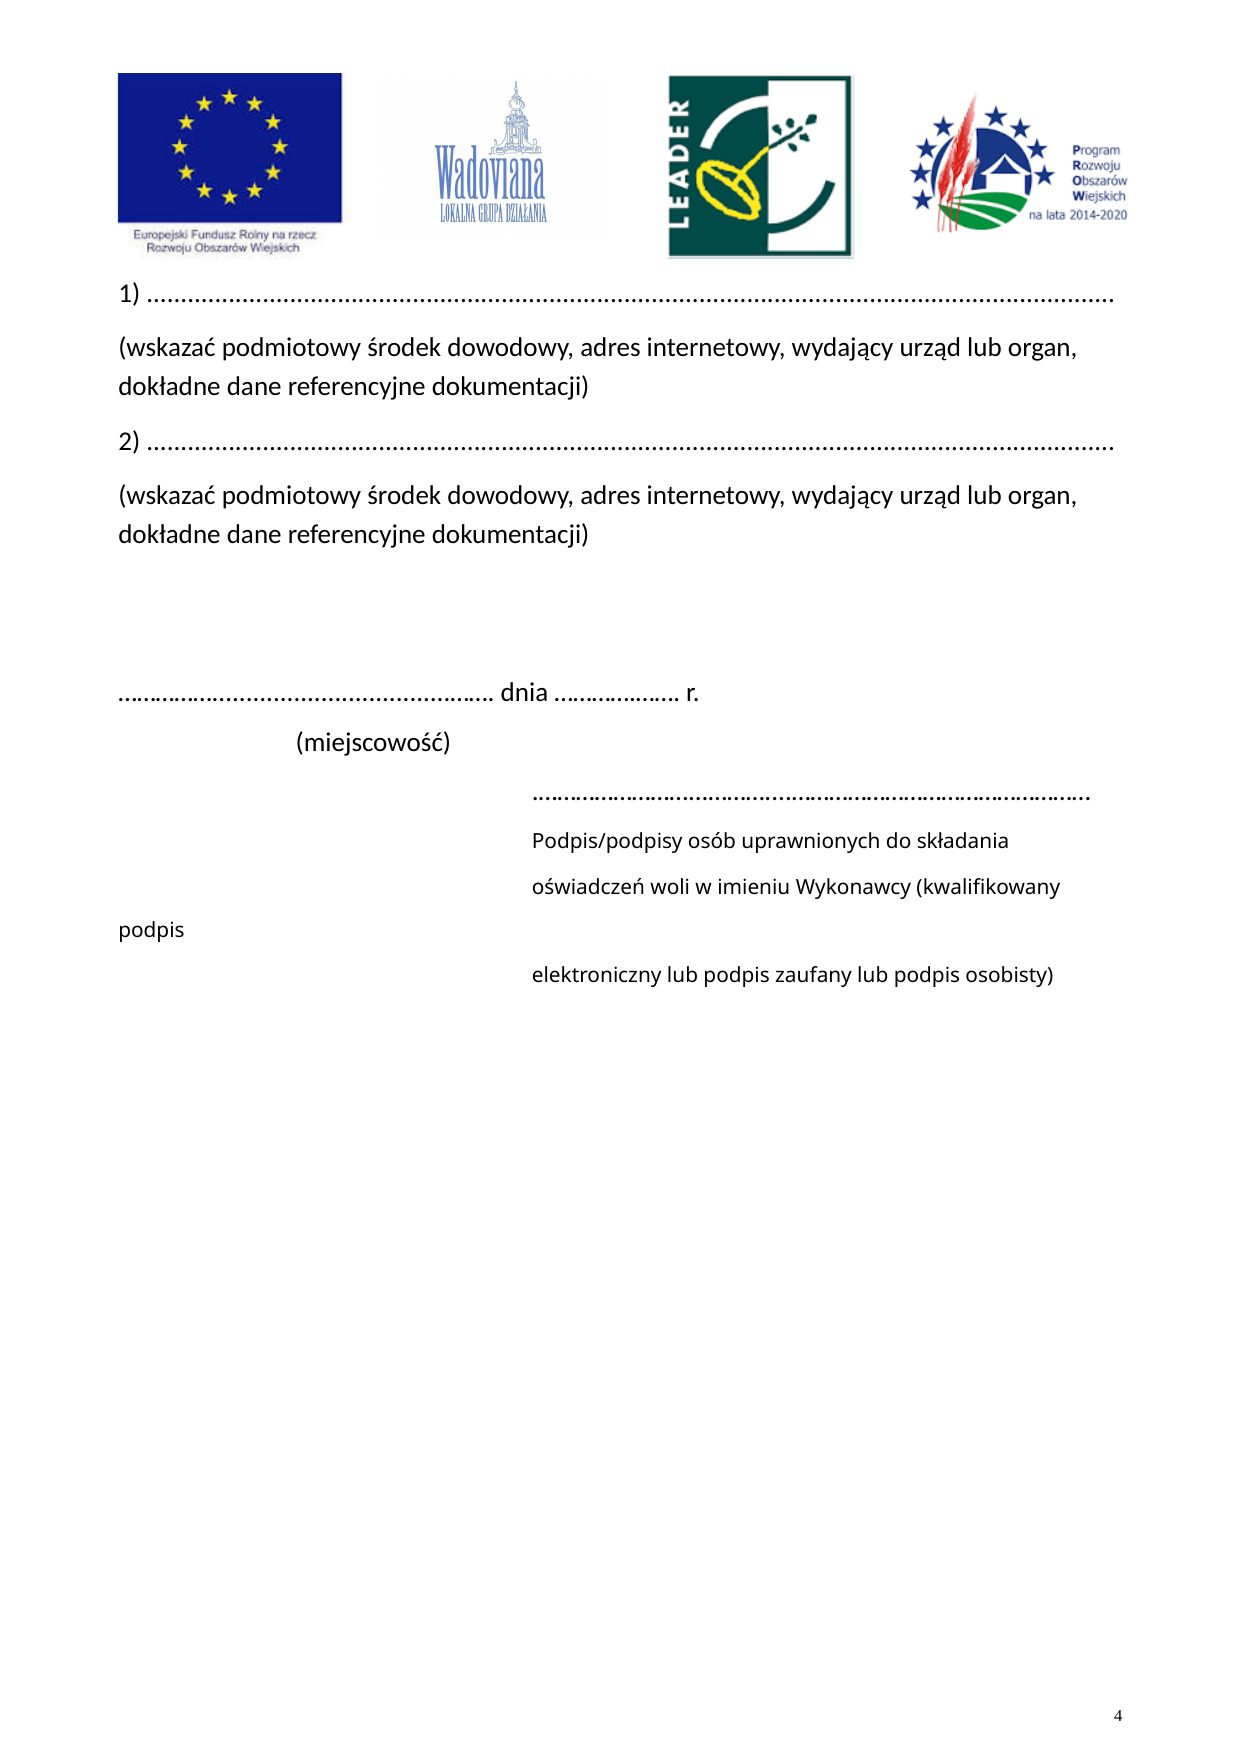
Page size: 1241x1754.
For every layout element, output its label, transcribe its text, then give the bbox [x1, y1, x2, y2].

text (miejscowość) [118, 725, 1122, 758]
picture [667, 75, 855, 259]
text Podpis/podpisy osób uprawnionych do składania [118, 827, 1122, 855]
text 2) .............................................................................................................................................. [118, 424, 1122, 457]
picture [117, 73, 612, 262]
text (wskazać podmiotowy środek dowodowy, adres internetowy, wydający urząd lub organ, dokładne dane referencyjne dokumentacji) [118, 330, 1122, 402]
text 1) .............................................................................................................................................. [118, 276, 1122, 309]
picture [900, 85, 1145, 246]
text (wskazać podmiotowy środek dowodowy, adres internetowy, wydający urząd lub organ, dokładne dane referencyjne dokumentacji) [118, 478, 1122, 550]
text elektroniczny lub podpis zaufany lub podpis osobisty) [118, 960, 1122, 989]
text .……………………...………....………………………………………… [118, 774, 1122, 807]
text ……………...................................……. dnia ………….……. r. [118, 675, 1122, 708]
text oświadczeń woli w imieniu Wykonawcy (kwalifikowany podpis [118, 872, 1122, 943]
